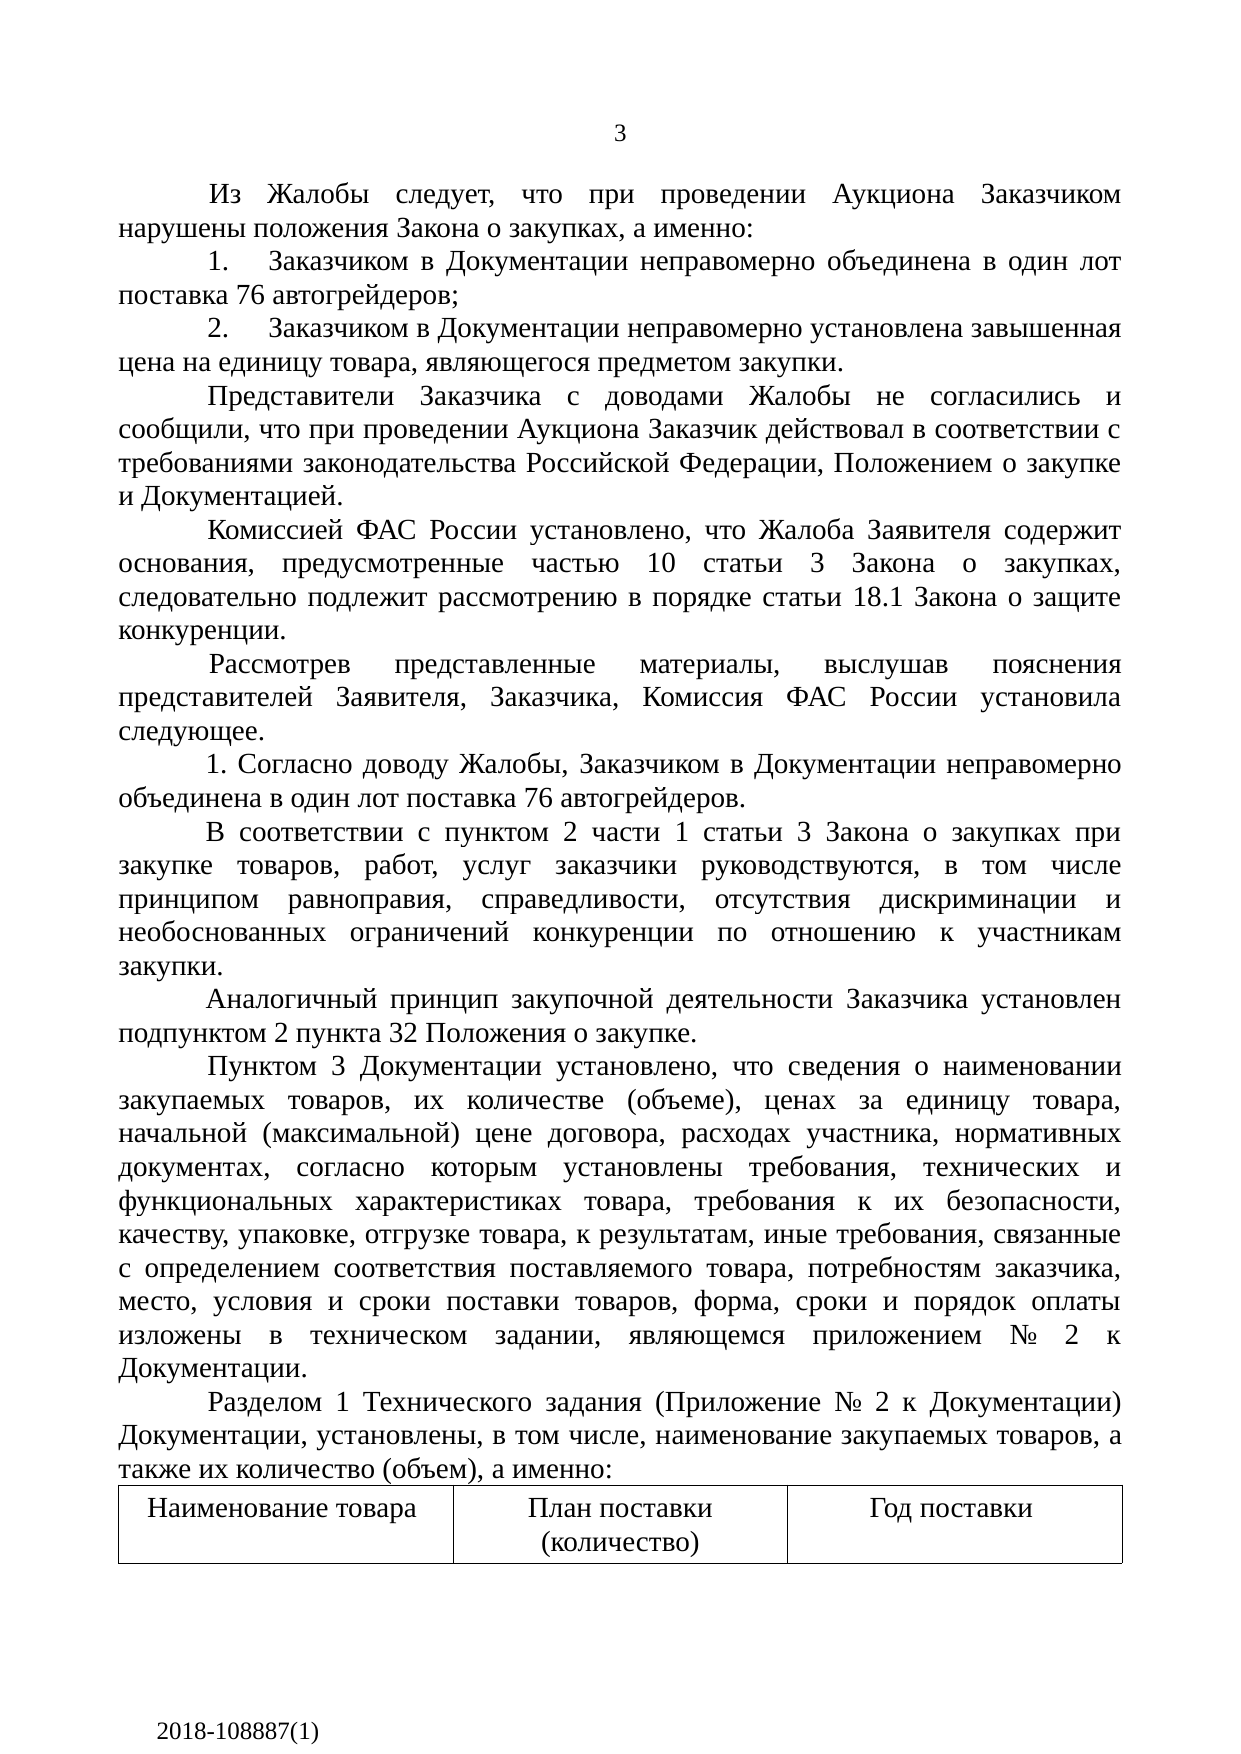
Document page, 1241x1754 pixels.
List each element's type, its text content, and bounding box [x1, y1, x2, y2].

text Представители Заказчика с доводами Жалобы не согласились и сообщили, что при проведении Аукциона Заказчик действовал в соответствии с требованиями законодательства Российской Федерации, Положением о закупке и Документацией. [118, 378, 1122, 512]
text Аналогичный принцип закупочной деятельности Заказчика установлен подпунктом 2 пункта 32 Положения о закупке. [118, 981, 1122, 1048]
text Пунктом 3 Документации установлено, что сведения о наименовании закупаемых товаров, их количестве (объеме), ценах за единицу товара, начальной (максимальной) цене договора, расходах участника, нормативных документах, согласно которым установлены требования, технических и функциональных характеристиках товара, требования к их безопасности, качеству, упаковке, отгрузке товара, к результатам, иные требования, связанные с определением соответствия поставляемого товара, потребностям заказчика, место, условия и сроки поставки товаров, форма, сроки и порядок оплаты изложены в техническом задании, являющемся приложением № 2 к Документации. [118, 1048, 1122, 1384]
text Рассмотрев представленные материалы, выслушав пояснения представителей Заявителя, Заказчика, Комиссия ФАС России установила следующее. [118, 646, 1122, 747]
text Комиссией ФАС России установлено, что Жалоба Заявителя содержит основания, предусмотренные частью 10 статьи 3 Закона о закупках, следовательно подлежит рассмотрению в порядке статьи 18.1 Закона о защите конкуренции. [118, 512, 1122, 646]
text 1. Согласно доводу Жалобы, Заказчиком в Документации неправомерно объединена в один лот поставка 76 автогрейдеров. [118, 747, 1122, 814]
table_header Наименование товара [119, 1486, 453, 1563]
table_header План поставки (количество) [454, 1486, 787, 1563]
list Заказчиком в Документации неправомерно установлена завышенная цена на единицу товара, являющегося предметом закупки. [118, 311, 1122, 378]
text Разделом 1 Технического задания (Приложение № 2 к Документации) Документации, установлены, в том числе, наименование закупаемых товаров, а также их количество (объем), а именно: [118, 1384, 1122, 1484]
list Заказчиком в Документации неправомерно объединена в один лот поставка 76 автогрейдеров; [118, 243, 1122, 311]
text В соответствии с пунктом 2 части 1 статьи 3 Закона о закупках при закупке товаров, работ, услуг заказчики руководствуются, в том числе принципом равноправия, справедливости, отсутствия дискриминации и необоснованных ограничений конкуренции по отношению к участникам закупки. [118, 814, 1122, 981]
table_header Год поставки [788, 1486, 1122, 1563]
text Из Жалобы следует, что при проведении Аукциона Заказчиком нарушены положения Закона о закупках, а именно: [118, 176, 1122, 243]
